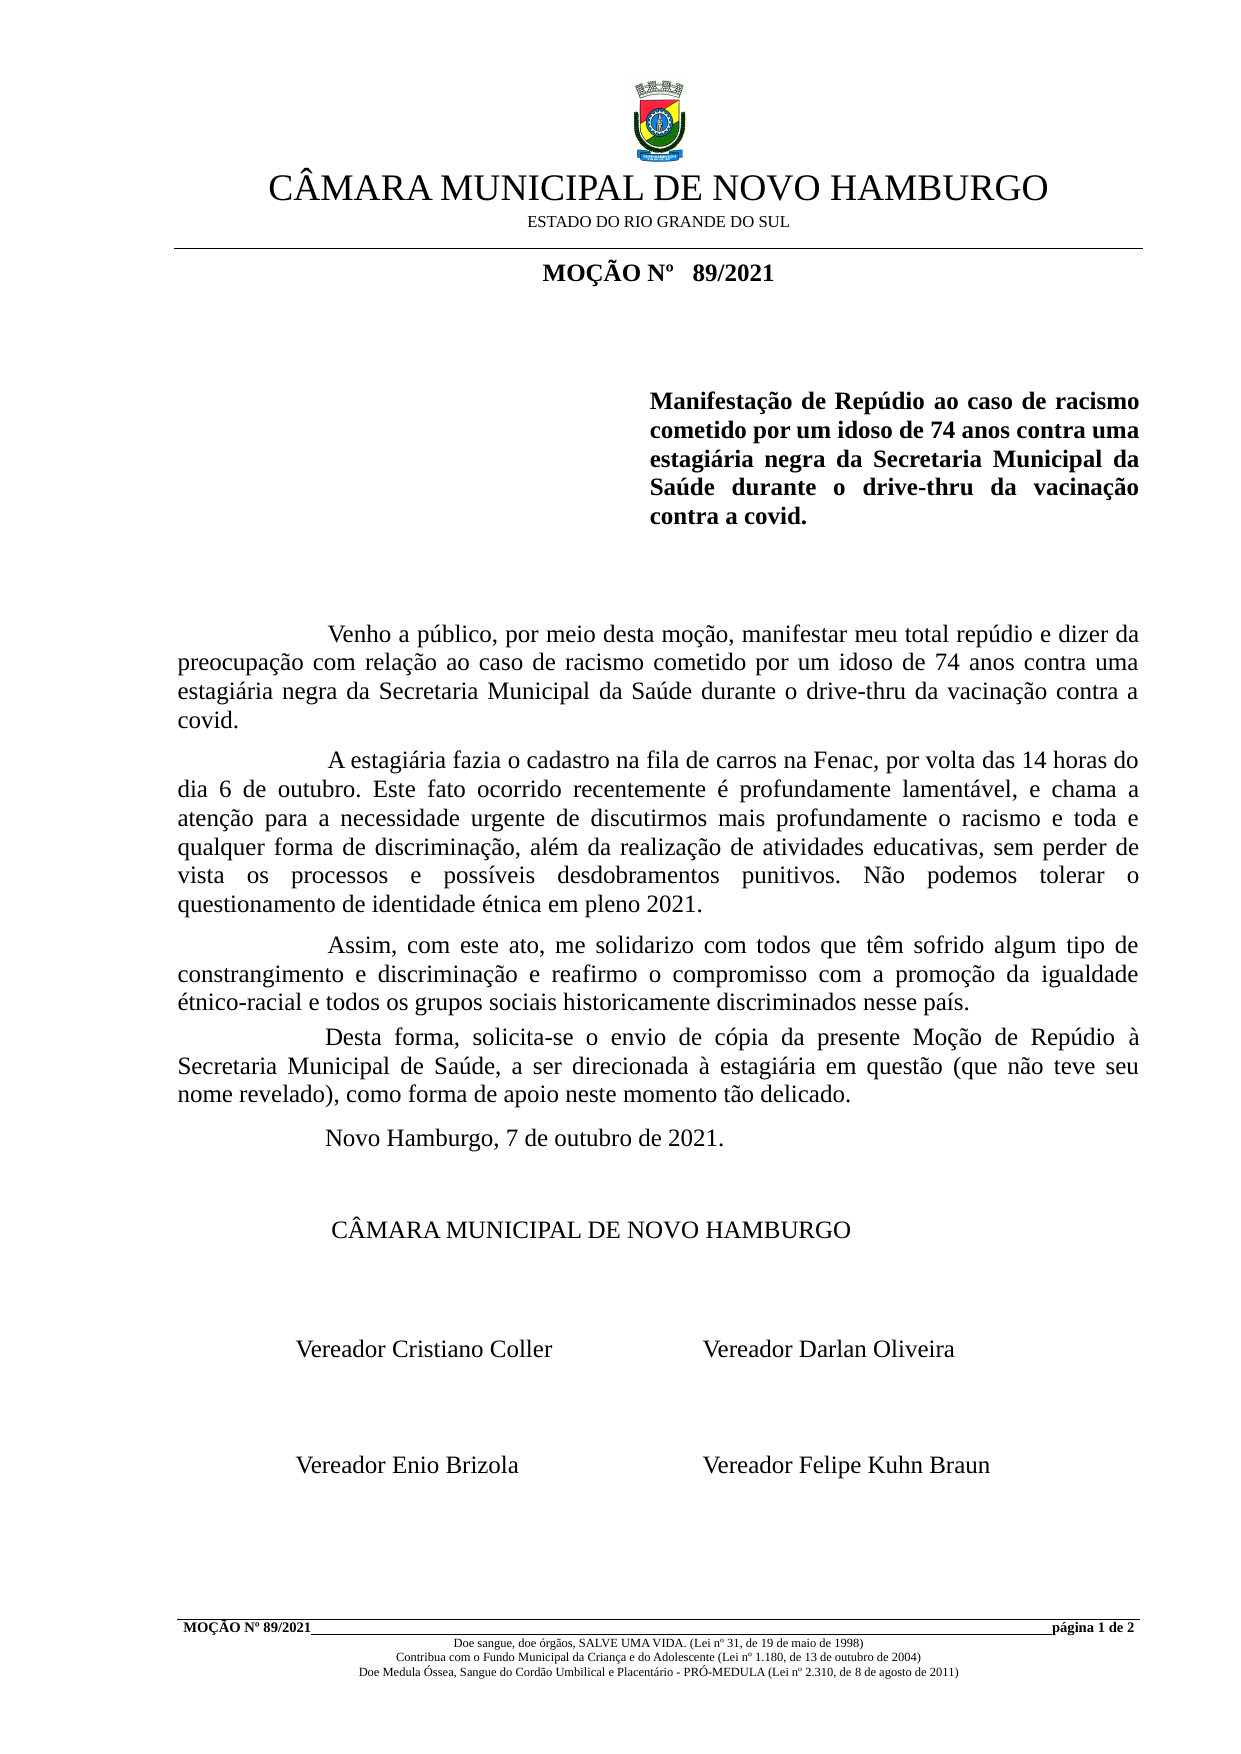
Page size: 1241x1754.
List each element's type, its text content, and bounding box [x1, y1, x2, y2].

text Novo Hamburgo, 7 de outubro de 2021. [177, 1123, 1140, 1152]
text Assim, com este ato, me solidarizo com todos que têm sofrido algum tipo de constrangimento e discriminação e reafirmo o compromisso com a promoção da igualdade étnico-racial e todos os grupos sociais historicamente discriminados nesse país. [177, 930, 1140, 1016]
text Vereador Enio Brizola Vereador Felipe Kuhn Braun [177, 1451, 1140, 1479]
text A estagiária fazia o cadastro na fila de carros na Fenac, por volta das 14 horas do dia 6 de outubro. Este fato ocorrido recentemente é profundamente lamentável, e chama a atenção para a necessidade urgente de discutirmos mais profundamente o racismo e toda e qualquer forma de discriminação, além da realização de atividades educativas, sem perder de vista os processos e possíveis desdobramentos punitivos. Não podemos tolerar o questionamento de identidade étnica em pleno 2021. [177, 746, 1140, 918]
text Desta forma, solicita-se o envio de cópia da presente Moção de Repúdio à Secretaria Municipal de Saúde, a ser direcionada à estagiária em questão (que não teve seu nome revelado), como forma de apoio neste momento tão delicado. [177, 1022, 1140, 1108]
text MOÇÃO Nº 89/2021 [177, 258, 1140, 287]
text CÂMARA MUNICIPAL DE NOVO HAMBURGO [177, 1215, 1140, 1244]
picture [629, 75, 688, 166]
text Manifestação de Repúdio ao caso de racismo cometido por um idoso de 74 anos contra uma estagiária negra da Secretaria Municipal da Saúde durante o drive-thru da vacinação contra a covid. [649, 386, 1140, 530]
text Venho a público, por meio desta moção, manifestar meu total repúdio e dizer da preocupação com relação ao caso de racismo cometido por um idoso de 74 anos contra uma estagiária negra da Secretaria Municipal da Saúde durante o drive-thru da vacinação contra a covid. [177, 619, 1140, 734]
text Vereador Cristiano Coller Vereador Darlan Oliveira [177, 1334, 1140, 1363]
